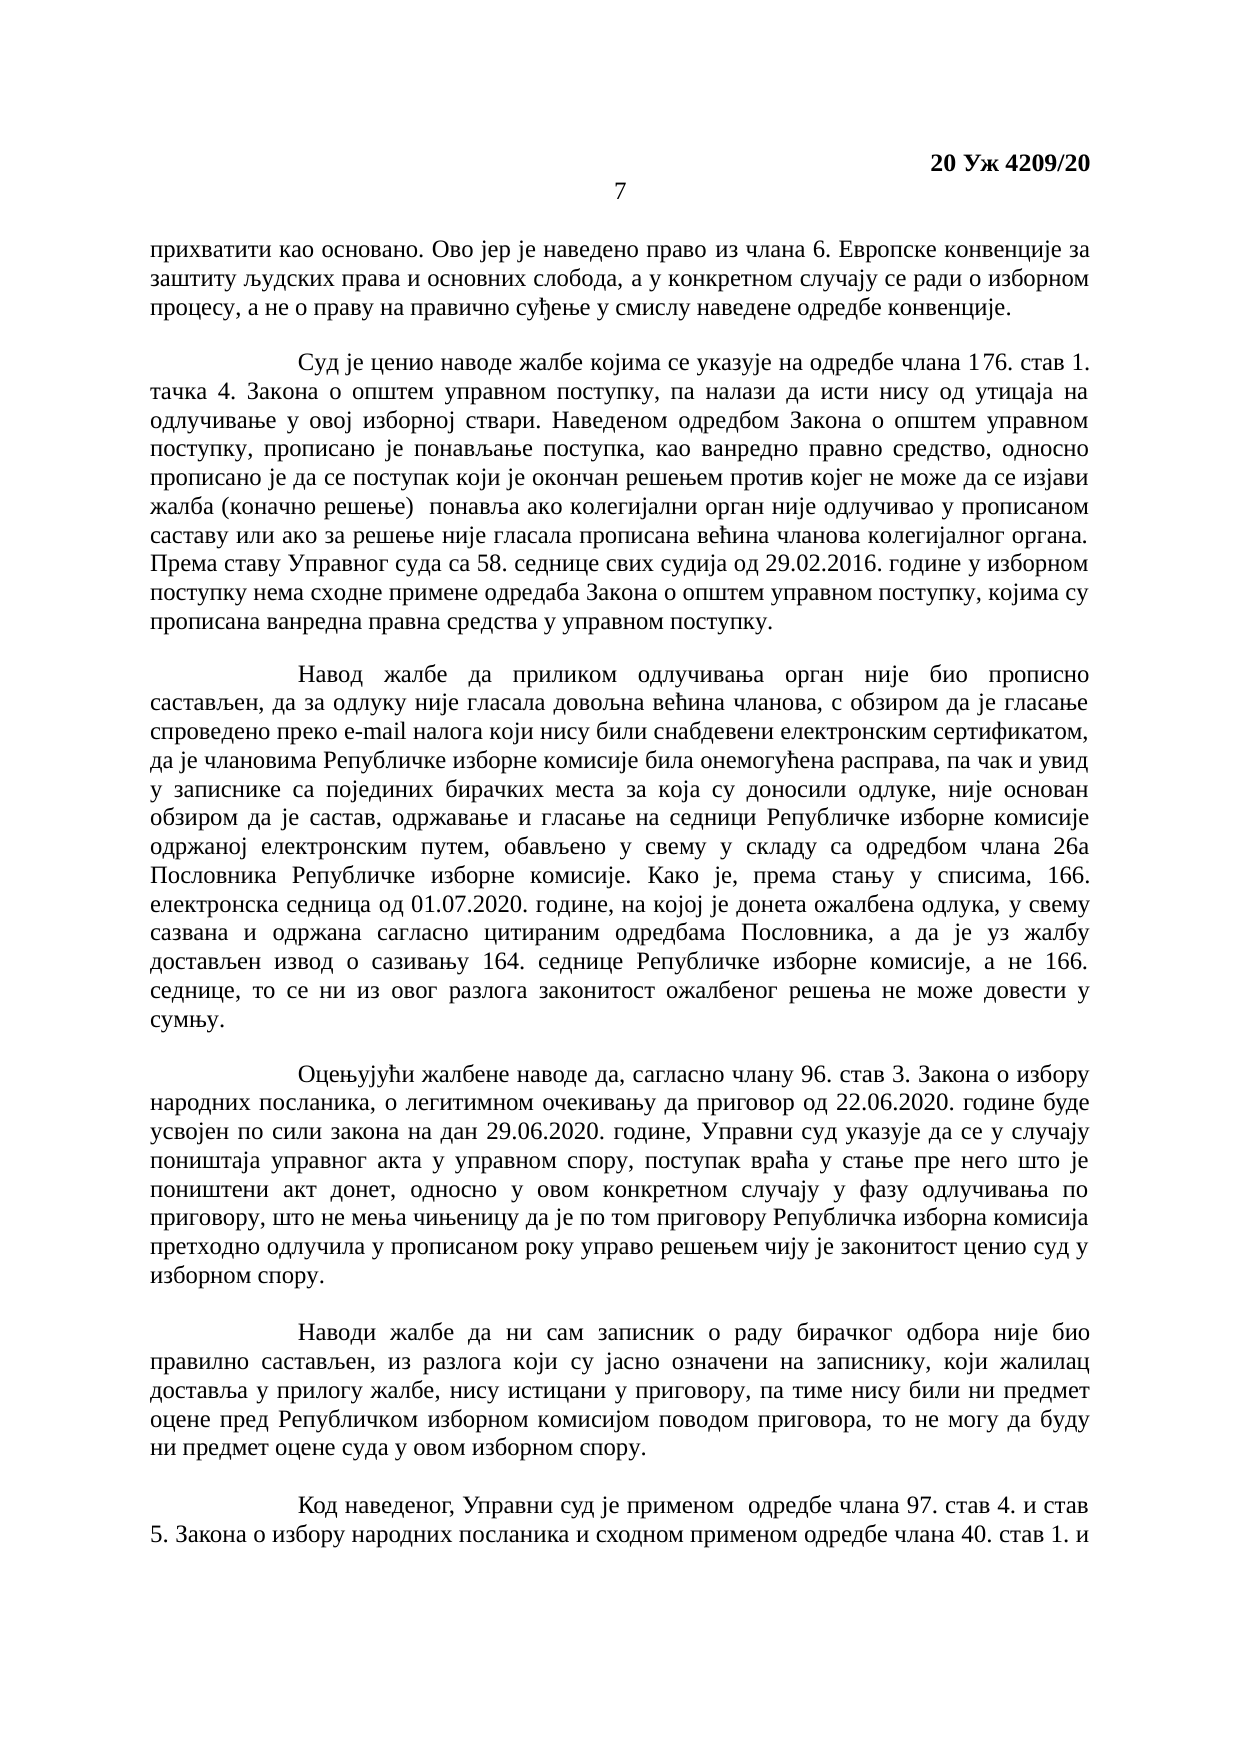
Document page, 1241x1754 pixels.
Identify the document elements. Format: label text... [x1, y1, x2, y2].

text Наводи жалбе да ни сам записник о раду бирачког одбора није био правилно састављен, из разлога који су јасно означени на записнику, који жалилац доставља у прилогу жалбе, нису истицани у приговору, па тиме нису били ни предмет оцене пред Републичком изборном комисијом поводом приговора, то не могу да буду ни предмет оцене суда у овом изборном спору. [150, 1317, 1090, 1461]
text Оцењујући жалбене наводе да, сагласно члану 96. став 3. Закона о избору народних посланика, о легитимном очекивању да приговор од 22.06.2020. године буде усвојен по сили закона на дан 29.06.2020. године, Управни суд указује да се у случају поништаја управног акта у управном спору, поступак враћа у стање пре него што је поништени акт донет, односно у овом конкретном случају у фазу одлучивања по приговору, што не мења чињеницу да је по том приговору Републичка изборна комисија претходно одлучила у прописаном року управо решењем чију је законитост ценио суд у изборном спору. [150, 1059, 1090, 1289]
text Суд је ценио наводе жалбе којима се указује на одредбе члана 176. став 1. тачка 4. Закона о општем управном поступку, па налази да исти нису од утицаја на одлучивање у овој изборној ствари. Наведеном одредбом Закона о општем управном поступку, прописано је понављање поступка, као ванредно правно средство, односно прописано је да се поступак који је окончан решењем против којег не може да се изјави жалба (коначно решење) понавља ако колегијални орган није одлучивао у прописаном саставу или ако за решење није гласала прописана већина чланова колегијалног органа. Према ставу Управног суда са 58. седнице свих судија од 29.02.2016. године у изборном поступку нема сходне примене одредаба Закона о општем управном поступку, којима су прописана ванредна правна средства у управном поступку. [150, 347, 1090, 635]
text Навод жалбе да приликом одлучивања орган није био прописно састављен, да за одлуку није гласала довољна већина чланова, с обзиром да је гласање спроведено преко e-mail налога који нису били снабдевени електронским сертификатом, да је члановима Републичке изборне комисије била онемогућена расправа, па чак и увид у записнике са појединих бирачких места за која су доносили одлуке, није основан обзиром да је састав, одржавање и гласање на седници Републичке изборне комисије одржаној електронским путем, обављено у свему у складу са одредбом члана 26а Пословника Републичке изборне комисије. Како је, према стању у списима, 166. електронска седница од 01.07.2020. године, на којој је донета ожалбена одлука, у свему сазвана и одржана сагласно цитираним одредбама Пословника, а да је уз жалбу достављен извод о сазивању 164. седнице Републичке изборне комисије, а не 166. седнице, то се ни из овог разлога законитост ожалбеног решења не може довести у сумњу. [150, 659, 1090, 1032]
text прихватити као основано. Ово јер је наведено право из члана 6. Европске конвенције за заштиту људских права и основних слобода, а у конкретном случају се ради о изборном процесу, а не о праву на правично суђење у смислу наведене одредбе конвенције. [150, 234, 1090, 321]
text Код наведеног, Управни суд је применом одредбе члана 97. став 4. и став 5. Закона о избору народних посланика и сходном применом одредбе члана 40. став 1. и [150, 1490, 1090, 1547]
